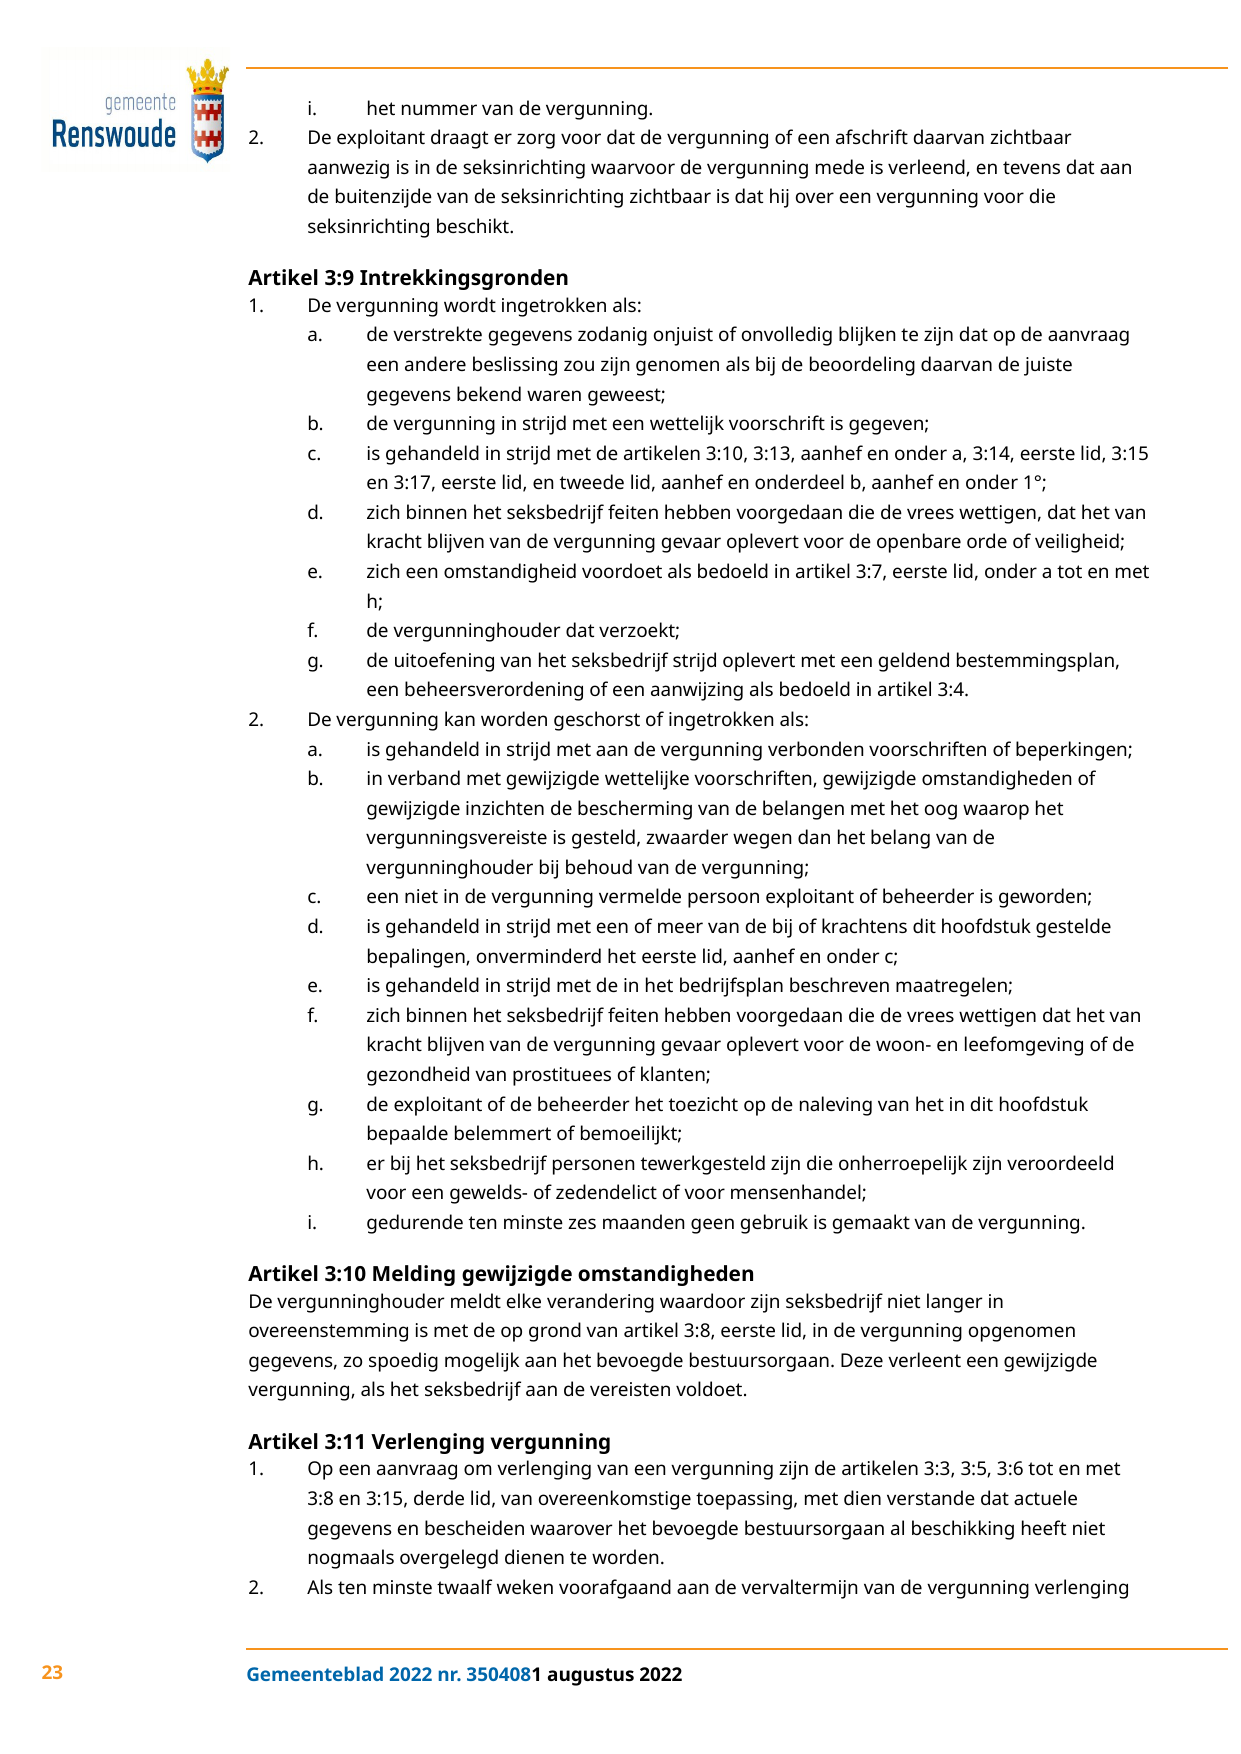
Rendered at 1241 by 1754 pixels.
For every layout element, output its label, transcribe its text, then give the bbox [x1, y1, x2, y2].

text Artikel 3:10 Melding gewijzigde omstandigheden [248, 1259, 1152, 1288]
list De vergunning wordt ingetrokken als: [248, 292, 1152, 318]
list is gehandeld in strijd met de in het bedrijfsplan beschreven maatregelen; [307, 972, 1152, 998]
text De vergunninghouder meldt elke verandering waardoor zijn seksbedrijf niet langer in overeenstemming is met de op grond van artikel 3:8, eerste lid, in de vergunning opgenomen gegevens, zo spoedig mogelijk aan het bevoegde bestuursorgaan. Deze verleent een gewijzigde vergunning, als het seksbedrijf aan de vereisten voldoet. [248, 1288, 1152, 1402]
list gedurende ten minste zes maanden geen gebruik is gemaakt van de vergunning. [307, 1209, 1152, 1235]
list een niet in de vergunning vermelde persoon exploitant of beheerder is geworden; [307, 884, 1152, 909]
list in verband met gewijzigde wettelijke voorschriften, gewijzigde omstandigheden of gewijzigde inzichten de bescherming van de belangen met het oog waarop het vergunningsvereiste is gesteld, zwaarder wegen dan het belang van de vergunninghouder bij behoud van de vergunning; [307, 765, 1152, 880]
list er bij het seksbedrijf personen tewerkgesteld zijn die onherroepelijk zijn veroordeeld voor een gewelds- of zedendelict of voor mensenhandel; [307, 1150, 1152, 1205]
list de verstrekte gegevens zodanig onjuist of onvolledig blijken te zijn dat op de aanvraag een andere beslissing zou zijn genomen als bij de beoordeling daarvan de juiste gegevens bekend waren geweest; [307, 322, 1152, 406]
list zich binnen het seksbedrijf feiten hebben voorgedaan die de vrees wettigen, dat het van kracht blijven van de vergunning gevaar oplevert voor de openbare orde of veiligheid; [307, 499, 1152, 554]
list de vergunning in strijd met een wettelijk voorschrift is gegeven; [307, 410, 1152, 436]
list zich een omstandigheid voordoet als bedoeld in artikel 3:7, eerste lid, onder a tot en met h; [307, 558, 1152, 613]
picture [41, 47, 231, 172]
text Artikel 3:11 Verlenging vergunning [248, 1427, 1152, 1456]
list de uitoefening van het seksbedrijf strijd oplevert met een geldend bestemmingsplan, een beheersverordening of een aanwijzing als bedoeld in artikel 3:4. [307, 647, 1152, 702]
list de vergunninghouder dat verzoekt; [307, 617, 1152, 643]
list is gehandeld in strijd met een of meer van de bij of krachtens dit hoofdstuk gestelde bepalingen, onverminderd het eerste lid, aanhef en onder c; [307, 913, 1152, 968]
list Als ten minste twaalf weken voorafgaand aan de vervaltermijn van de vergunning verlenging [248, 1574, 1152, 1599]
list is gehandeld in strijd met aan de vergunning verbonden voorschriften of beperkingen; [307, 736, 1152, 761]
list zich binnen het seksbedrijf feiten hebben voorgedaan die de vrees wettigen dat het van kracht blijven van de vergunning gevaar oplevert voor de woon- en leefomgeving of de gezondheid van prostituees of klanten; [307, 1002, 1152, 1087]
list De exploitant draagt er zorg voor dat de vergunning of een afschrift daarvan zichtbaar aanwezig is in de seksinrichting waarvoor de vergunning mede is verleend, en tevens dat aan de buitenzijde van de seksinrichting zichtbaar is dat hij over een vergunning voor die seksinrichting beschikt. [248, 124, 1152, 239]
text Artikel 3:9 Intrekkingsgronden [248, 263, 1152, 292]
list het nummer van de vergunning. [307, 95, 1152, 121]
list is gehandeld in strijd met de artikelen 3:10, 3:13, aanhef en onder a, 3:14, eerste lid, 3:15 en 3:17, eerste lid, en tweede lid, aanhef en onderdeel b, aanhef en onder 1°; [307, 440, 1152, 495]
list de exploitant of de beheerder het toezicht op de naleving van het in dit hoofdstuk bepaalde belemmert of bemoeilijkt; [307, 1091, 1152, 1146]
list Op een aanvraag om verlenging van een vergunning zijn de artikelen 3:3, 3:5, 3:6 tot en met 3:8 en 3:15, derde lid, van overeenkomstige toepassing, met dien verstande dat actuele gegevens en bescheiden waarover het bevoegde bestuursorgaan al beschikking heeft niet nogmaals overgelegd dienen te worden. [248, 1456, 1152, 1570]
list De vergunning kan worden geschorst of ingetrokken als: [248, 706, 1152, 732]
